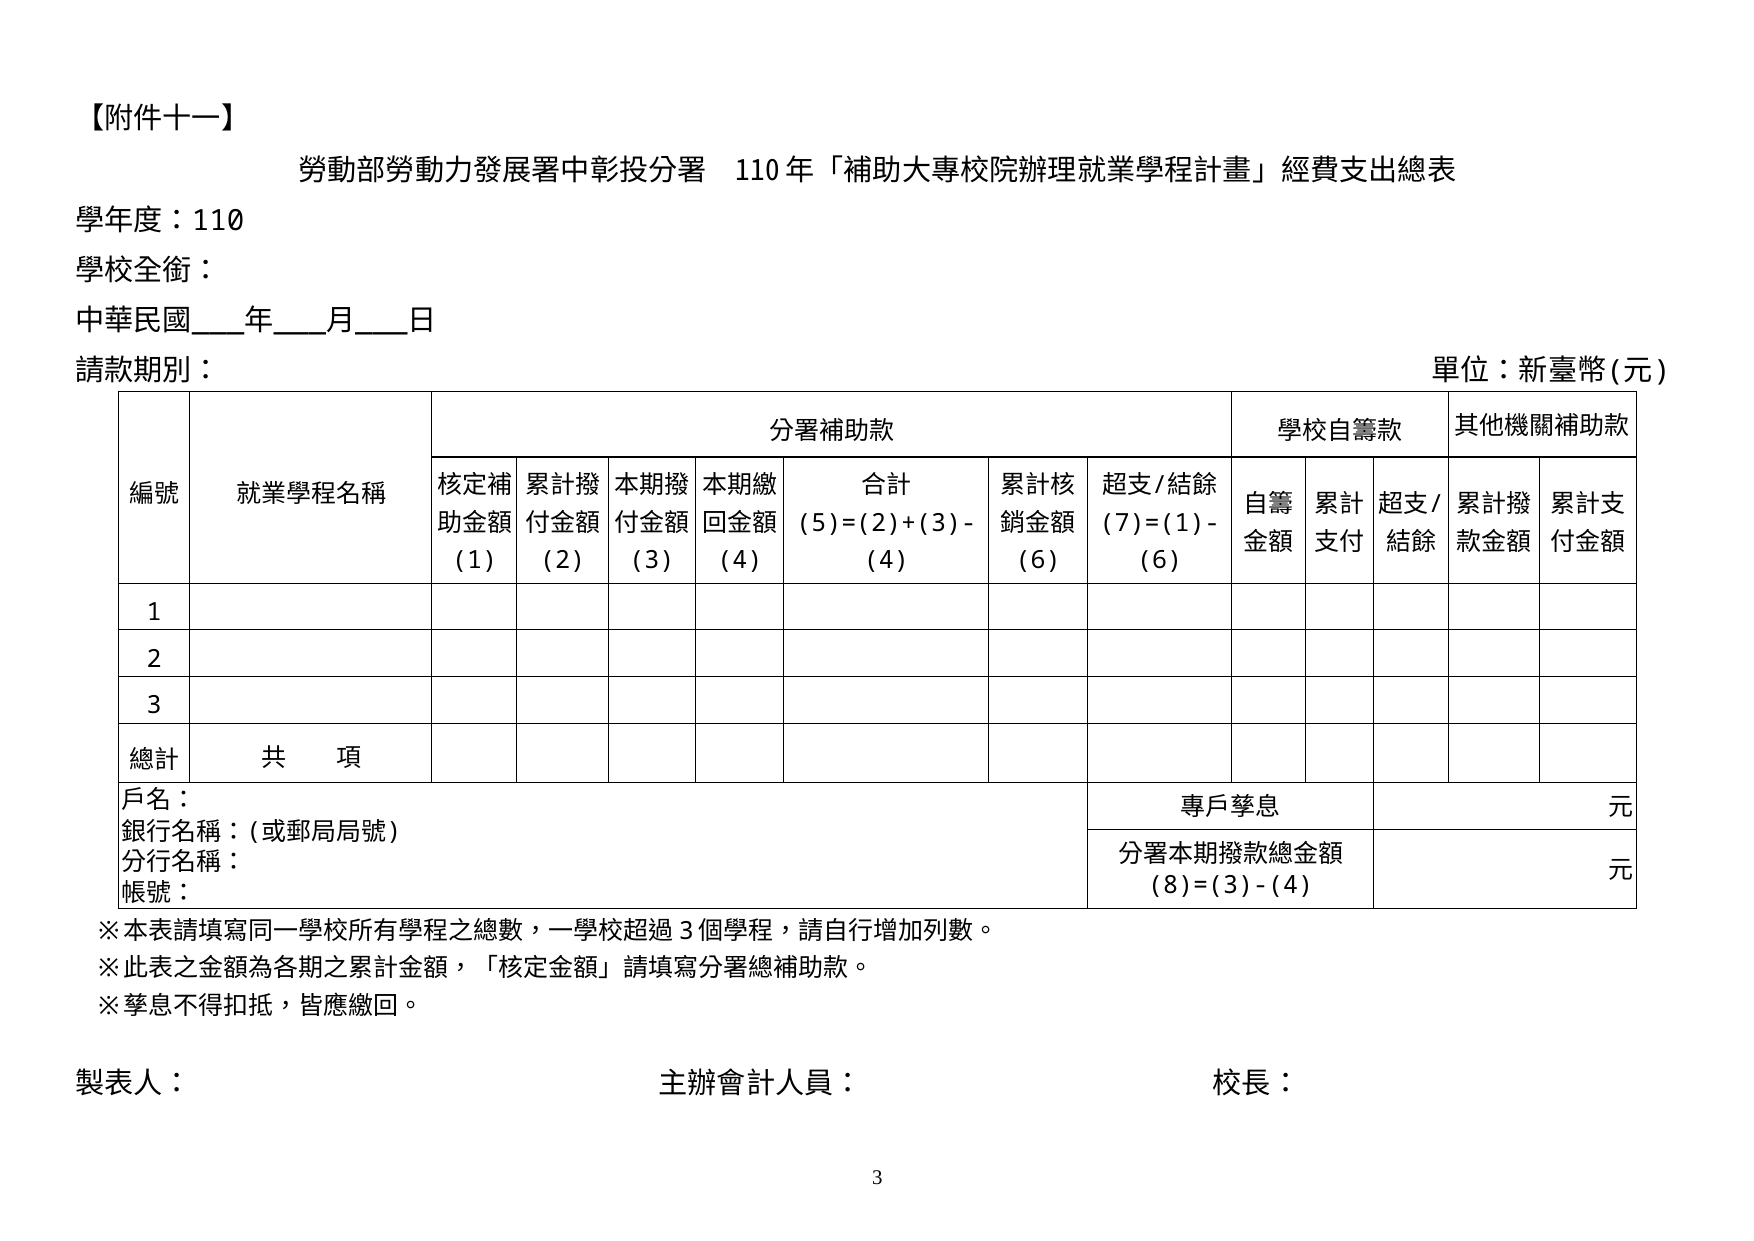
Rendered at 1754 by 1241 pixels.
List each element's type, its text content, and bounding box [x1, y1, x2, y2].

table_cell [517, 584, 608, 629]
table_cell [784, 584, 988, 629]
table_cell [784, 677, 988, 723]
table_cell [696, 677, 783, 723]
table_cell [517, 677, 608, 723]
table_cell [989, 630, 1087, 676]
text ※本表請填寫同一學校所有學程之總數，一學校超過3個學程，請自行增加列數。 [75, 909, 1738, 947]
table_cell 1 [119, 584, 189, 629]
text 勞動部勞動力發展署中彰投分署 110年「補助大專校院辦理就業學程計畫」經費支出總表 [75, 139, 1679, 191]
table_cell [1449, 630, 1539, 676]
table_cell [1449, 677, 1539, 723]
table_cell [1449, 724, 1539, 782]
table_cell [1232, 724, 1305, 782]
table_cell [190, 677, 431, 723]
table_cell [609, 630, 695, 676]
table_cell 總計 [119, 724, 189, 782]
table_cell [1088, 630, 1231, 676]
table_header 就業學程名稱 [190, 392, 431, 582]
table_header 學校自籌款 [1232, 392, 1448, 456]
table_cell 累計撥付金額 (2) [517, 458, 608, 582]
table_cell [1374, 630, 1448, 676]
table_cell [1306, 584, 1373, 629]
table_cell 累計支付金額 [1540, 458, 1636, 582]
table_cell [190, 584, 431, 629]
table_cell [1088, 724, 1231, 782]
table_cell [1449, 584, 1539, 629]
text ※此表之金額為各期之累計金額，「核定金額」請填寫分署總補助款。 [75, 947, 1738, 984]
table_cell 超支/結餘 (7)=(1)-(6) [1088, 458, 1231, 582]
table_cell [989, 724, 1087, 782]
table_cell [696, 584, 783, 629]
table_cell [432, 630, 516, 676]
table_cell 2 [119, 630, 189, 676]
table_cell [609, 724, 695, 782]
table_cell [517, 724, 608, 782]
table_cell 共 項 [190, 724, 431, 782]
table_cell 超支/結餘 [1374, 458, 1448, 582]
table_cell [517, 630, 608, 676]
table_cell 合計 (5)=(2)+(3)-(4) [784, 458, 988, 582]
table_cell 專戶孳息 [1088, 783, 1373, 829]
table_cell 本期撥付金額 (3) [609, 458, 695, 582]
table_cell [1374, 584, 1448, 629]
table_header 編號 [119, 392, 189, 582]
table_cell 戶名： 銀行名稱：(或郵局局號) 分行名稱： 帳號： [119, 783, 1087, 908]
table_cell [1540, 584, 1636, 629]
table_cell [1306, 677, 1373, 723]
table_cell [989, 584, 1087, 629]
text 製表人： 主辦會計人員： 校長： [75, 1059, 1679, 1101]
table_cell 累計核銷金額 (6) [989, 458, 1087, 582]
table_cell [609, 584, 695, 629]
table_cell [1088, 584, 1231, 629]
table_cell [1232, 630, 1305, 676]
text 學年度：110 [75, 191, 1679, 241]
text 請款期別： 單位：新臺幣(元) [75, 341, 1754, 391]
table_cell [1088, 677, 1231, 723]
table_cell [696, 630, 783, 676]
table_cell [1232, 677, 1305, 723]
table_cell [432, 724, 516, 782]
table_cell [1540, 724, 1636, 782]
table_cell [609, 677, 695, 723]
table_header 其他機關補助款 [1449, 392, 1636, 456]
table_cell [432, 677, 516, 723]
table_cell [784, 630, 988, 676]
table_cell [1374, 724, 1448, 782]
table_cell 核定補助金額 (1) [432, 458, 516, 582]
text 【附件十一】 [75, 89, 1679, 139]
table_cell 分署本期撥款總金額 (8)=(3)-(4) [1088, 830, 1373, 908]
table_cell [1306, 630, 1373, 676]
table_cell 累計撥款金額 [1449, 458, 1539, 582]
table_cell 元 [1374, 830, 1636, 908]
table_cell [1540, 630, 1636, 676]
table_cell [784, 724, 988, 782]
text 中華民國___年___月___日 [75, 291, 1679, 341]
table_cell 累計支付 [1306, 458, 1373, 582]
table_header 分署補助款 [432, 392, 1231, 456]
table_cell 本期繳回金額 (4) [696, 458, 783, 582]
table_cell [432, 584, 516, 629]
table_cell [696, 724, 783, 782]
table_cell [190, 630, 431, 676]
text ※孳息不得扣抵，皆應繳回。 [75, 984, 1738, 1022]
table_cell [1374, 677, 1448, 723]
table_cell 3 [119, 677, 189, 723]
table_cell [1232, 584, 1305, 629]
table_cell [1306, 724, 1373, 782]
table_cell [989, 677, 1087, 723]
table_cell [1540, 677, 1636, 723]
table_cell 自籌金額 [1232, 458, 1305, 582]
table_cell 元 [1374, 783, 1636, 829]
text 學校全銜： [75, 241, 1679, 291]
